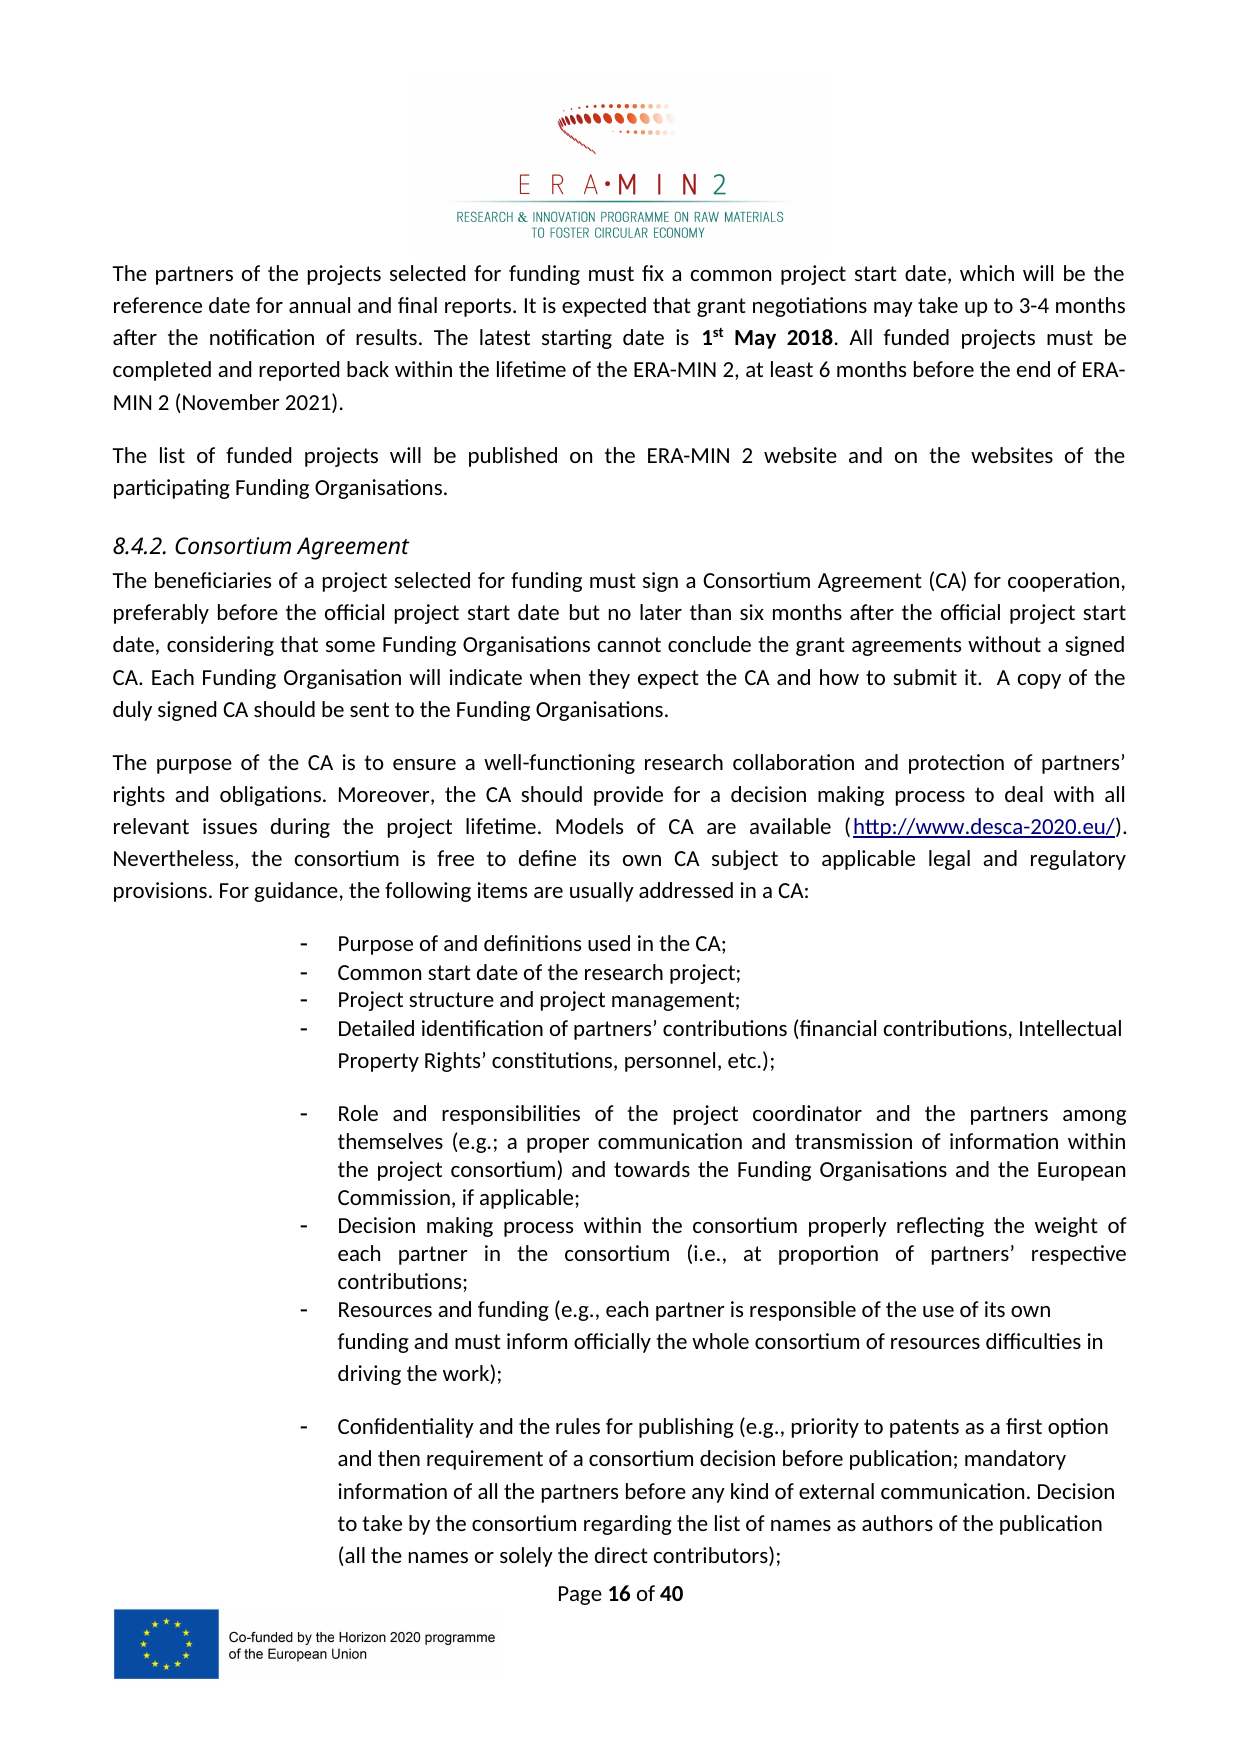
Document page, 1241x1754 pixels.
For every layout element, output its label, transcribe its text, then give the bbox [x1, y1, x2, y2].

text The list of funded projects will be published on the ERA-MIN 2 website and on the websites of the participating Funding Organisations. [112, 441, 1128, 501]
list Project structure and project management; [300, 986, 1128, 1014]
list Detailed identification of partners’ contributions (financial contributions, Intellectual Property Rights’ constitutions, personnel, etc.); [300, 1014, 1128, 1074]
list Resources and funding (e.g., each partner is responsible of the use of its own funding and must inform officially the whole consortium of resources difficulties in driving the work); [300, 1295, 1128, 1387]
list Common start date of the research project; [300, 958, 1128, 986]
text The purpose of the CA is to ensure a well-functioning research collaboration and protection of partners’ rights and obligations. Moreover, the CA should provide for a decision making process to deal with all relevant issues during the project lifetime. Models of CA are available (http://www.desca-2020.eu/). Nevertheless, the consortium is free to define its own CA subject to applicable legal and regulatory provisions. For guidance, the following items are usually addressed in a CA: [112, 748, 1128, 904]
subtitle 8.4.2. Consortium Agreement [112, 530, 1128, 561]
text The partners of the projects selected for funding must fix a common project start date, which will be the reference date for annual and final reports. It is expected that grant negotiations may take up to 3-4 months after the notification of results. The latest starting date is 1st May 2018. All funded projects must be completed and reported back within the lifetime of the ERA-MIN 2, at least 6 months before the end of ERA-MIN 2 (November 2021). [112, 259, 1128, 416]
list Confidentiality and the rules for publishing (e.g., priority to patents as a first option and then requirement of a consortium decision before publication; mandatory information of all the partners before any kind of external communication. Decision to take by the consortium regarding the list of names as authors of the publication (all the names or solely the direct contributors); [300, 1412, 1128, 1569]
list Role and responsibilities of the project coordinator and the partners among themselves (e.g.; a proper communication and transmission of information within the project consortium) and towards the Funding Organisations and the European Commission, if applicable; [300, 1099, 1128, 1211]
list Purpose of and definitions used in the CA; [300, 929, 1128, 958]
text The beneficiaries of a project selected for funding must sign a Consortium Agreement (CA) for cooperation, preferably before the official project start date but no later than six months after the official project start date, considering that some Funding Organisations cannot conclude the grant agreements without a signed CA. Each Funding Organisation will indicate when they expect the CA and how to submit it. A copy of the duly signed CA should be sent to the Funding Organisations. [112, 566, 1128, 723]
list Decision making process within the consortium properly reflecting the weight of each partner in the consortium (i.e., at proportion of partners’ respective contributions; [300, 1211, 1128, 1295]
